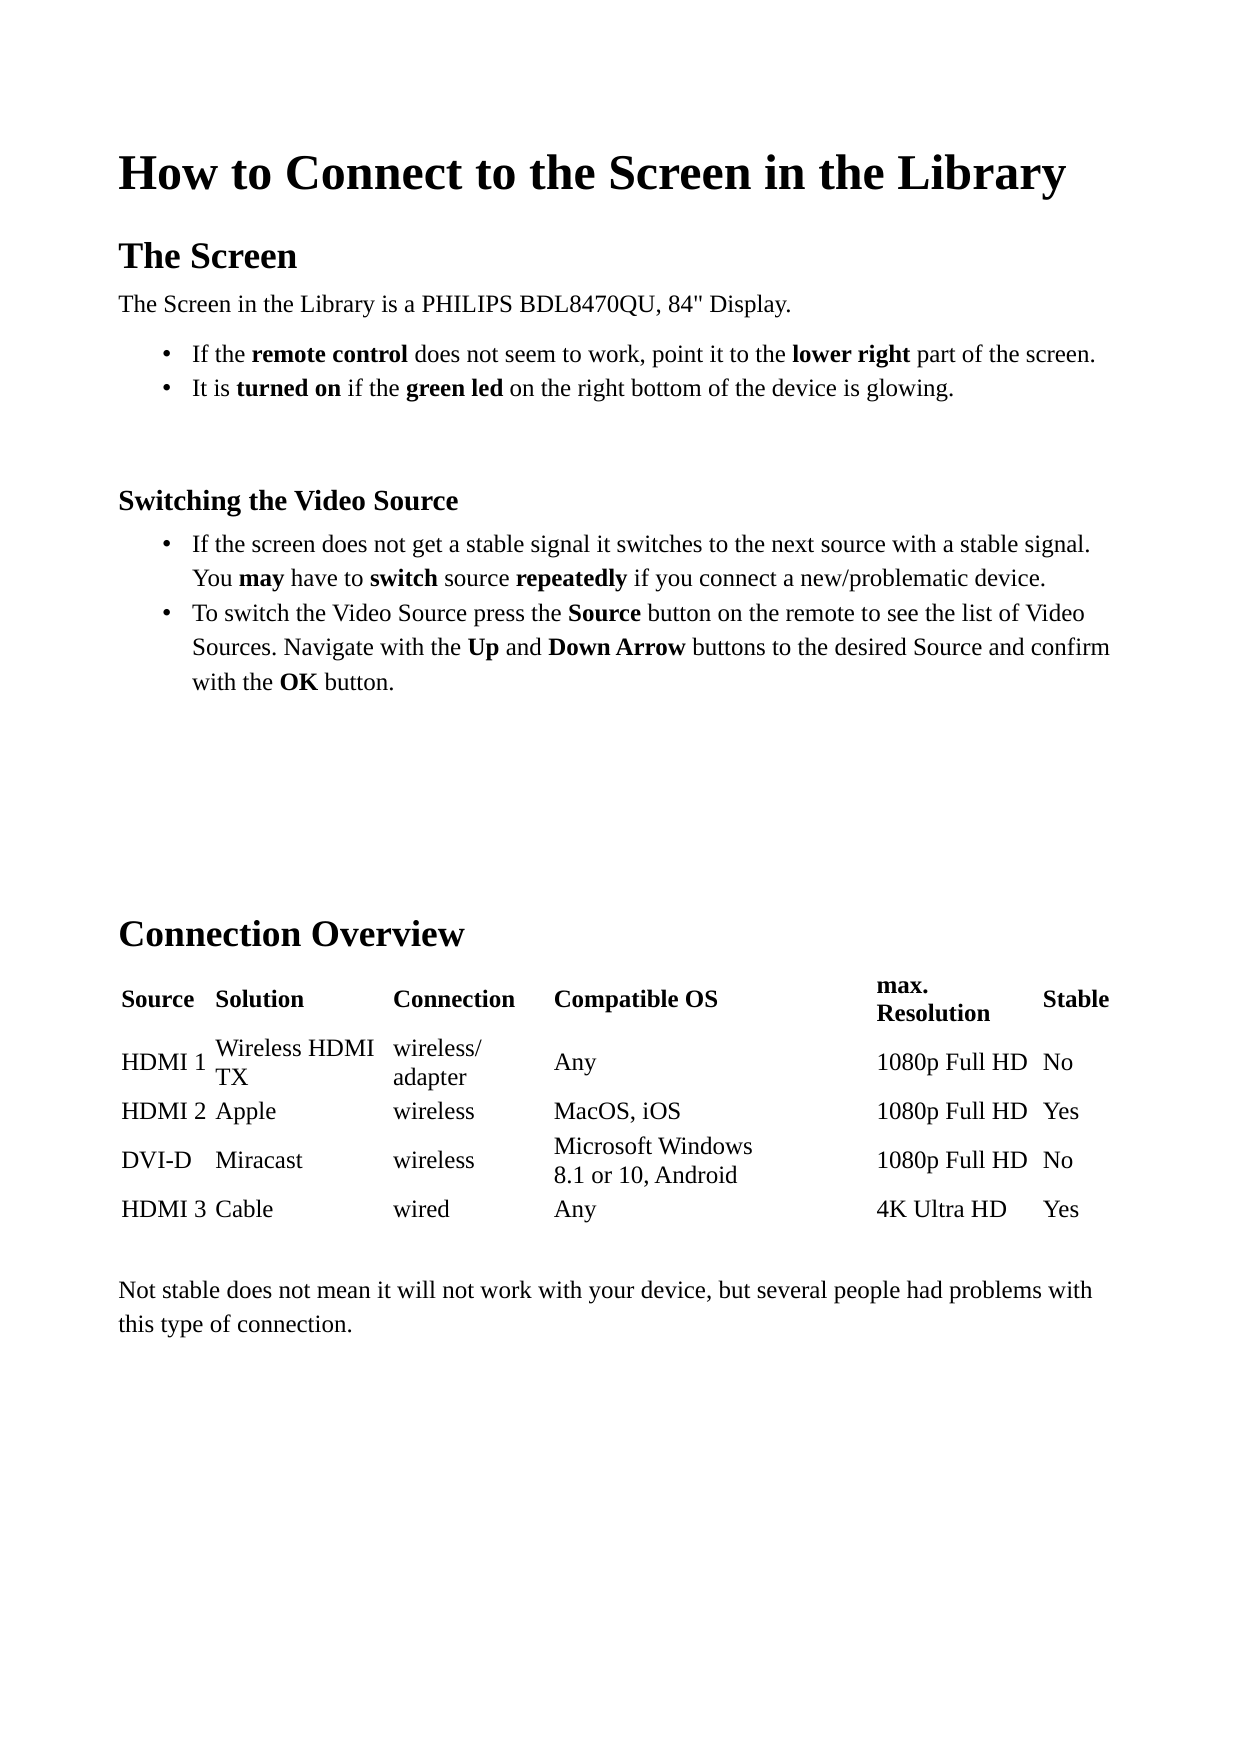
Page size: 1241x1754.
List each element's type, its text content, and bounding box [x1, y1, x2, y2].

table_header Solution [212, 967, 390, 1030]
table_cell wireless [390, 1128, 551, 1191]
table_cell 4K Ultra HD [874, 1191, 1040, 1226]
table_cell 1080p Full HD [874, 1094, 1040, 1128]
table_cell Yes [1040, 1094, 1122, 1128]
table_header Compatible OS [551, 967, 873, 1030]
table_header max. Resolution [874, 967, 1040, 1030]
table_cell Miracast [212, 1128, 390, 1191]
text Not stable does not mean it will not work with your device, but several people had problems with this type of connection. [118, 1275, 1122, 1338]
table_cell Wireless HDMI TX [212, 1030, 390, 1093]
table_header Stable [1040, 967, 1122, 1030]
table_cell Apple [212, 1094, 390, 1128]
table_cell 1080p Full HD [874, 1128, 1040, 1191]
table_cell Any [551, 1030, 873, 1093]
table_cell wireless/ adapter [390, 1030, 551, 1093]
table_cell Cable [212, 1191, 390, 1226]
table_cell No [1040, 1030, 1122, 1093]
table_cell HDMI 3 [118, 1191, 212, 1226]
table_header Connection [390, 967, 551, 1030]
subtitle Connection Overview [118, 911, 1122, 954]
subtitle The Screen [118, 234, 1122, 277]
text The Screen in the Library is a PHILIPS BDL8470QU, 84" Display. [118, 289, 1122, 318]
table_cell HDMI 1 [118, 1030, 212, 1093]
table_cell Microsoft Windows 8.1 or 10, Android [551, 1128, 873, 1191]
table_header Source [118, 967, 212, 1030]
subtitle Switching the Video Source [118, 483, 1122, 516]
list To switch the Video Source press the Source button on the remote to see the list of Video Sources. Navigate with the Up and Down Arrow buttons to the desired Source and confirm with the OK button. [162, 598, 1122, 696]
table_cell No [1040, 1128, 1122, 1191]
list If the remote control does not seem to work, point it to the lower right part of the screen. [162, 339, 1122, 367]
table_cell HDMI 2 [118, 1094, 212, 1128]
table_cell DVI-D [118, 1128, 212, 1191]
list If the screen does not get a stable signal it switches to the next source with a stable signal. You may have to switch source repeatedly if you connect a new/problematic device. [162, 529, 1122, 592]
table_cell Yes [1040, 1191, 1122, 1226]
subtitle How to Connect to the Screen in the Library [118, 143, 1122, 201]
table_cell wireless [390, 1094, 551, 1128]
table_cell wired [390, 1191, 551, 1226]
table_cell MacOS, iOS [551, 1094, 873, 1128]
list It is turned on if the green led on the right bottom of the device is glowing. [162, 373, 1122, 402]
table_cell Any [551, 1191, 873, 1226]
table_cell 1080p Full HD [874, 1030, 1040, 1093]
